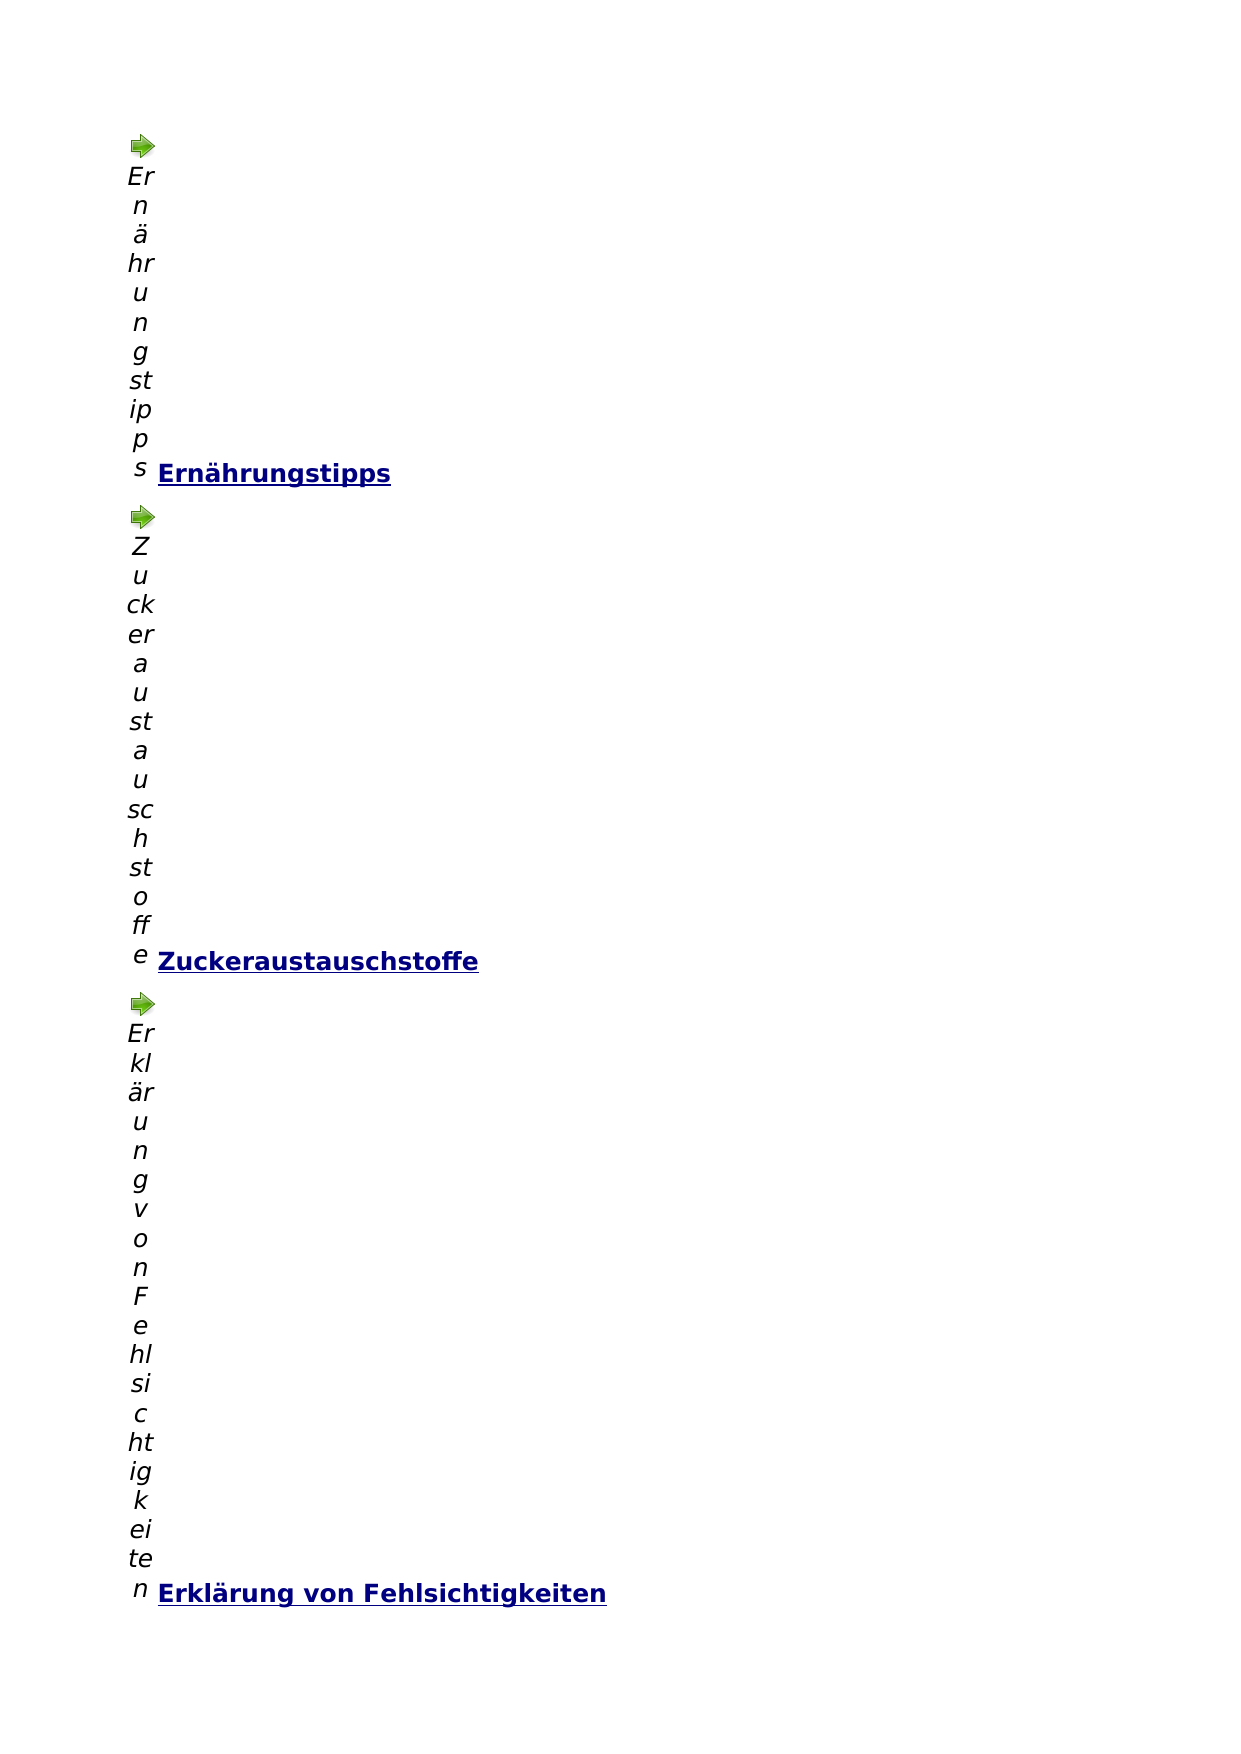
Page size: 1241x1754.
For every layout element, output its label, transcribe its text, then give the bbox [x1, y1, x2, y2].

picture [126, 130, 158, 162]
picture [126, 501, 158, 533]
text Zuckeraustauschstoffe [126, 533, 157, 970]
text Ernährungstipps Zuckeraustauschstoffe Erklärung von Fehlsichtigkeiten [118, 118, 1122, 1609]
picture [126, 988, 158, 1020]
text Erklärung von Fehlsichtigkeiten [126, 1020, 157, 1603]
text Ernährungstipps [126, 162, 157, 483]
